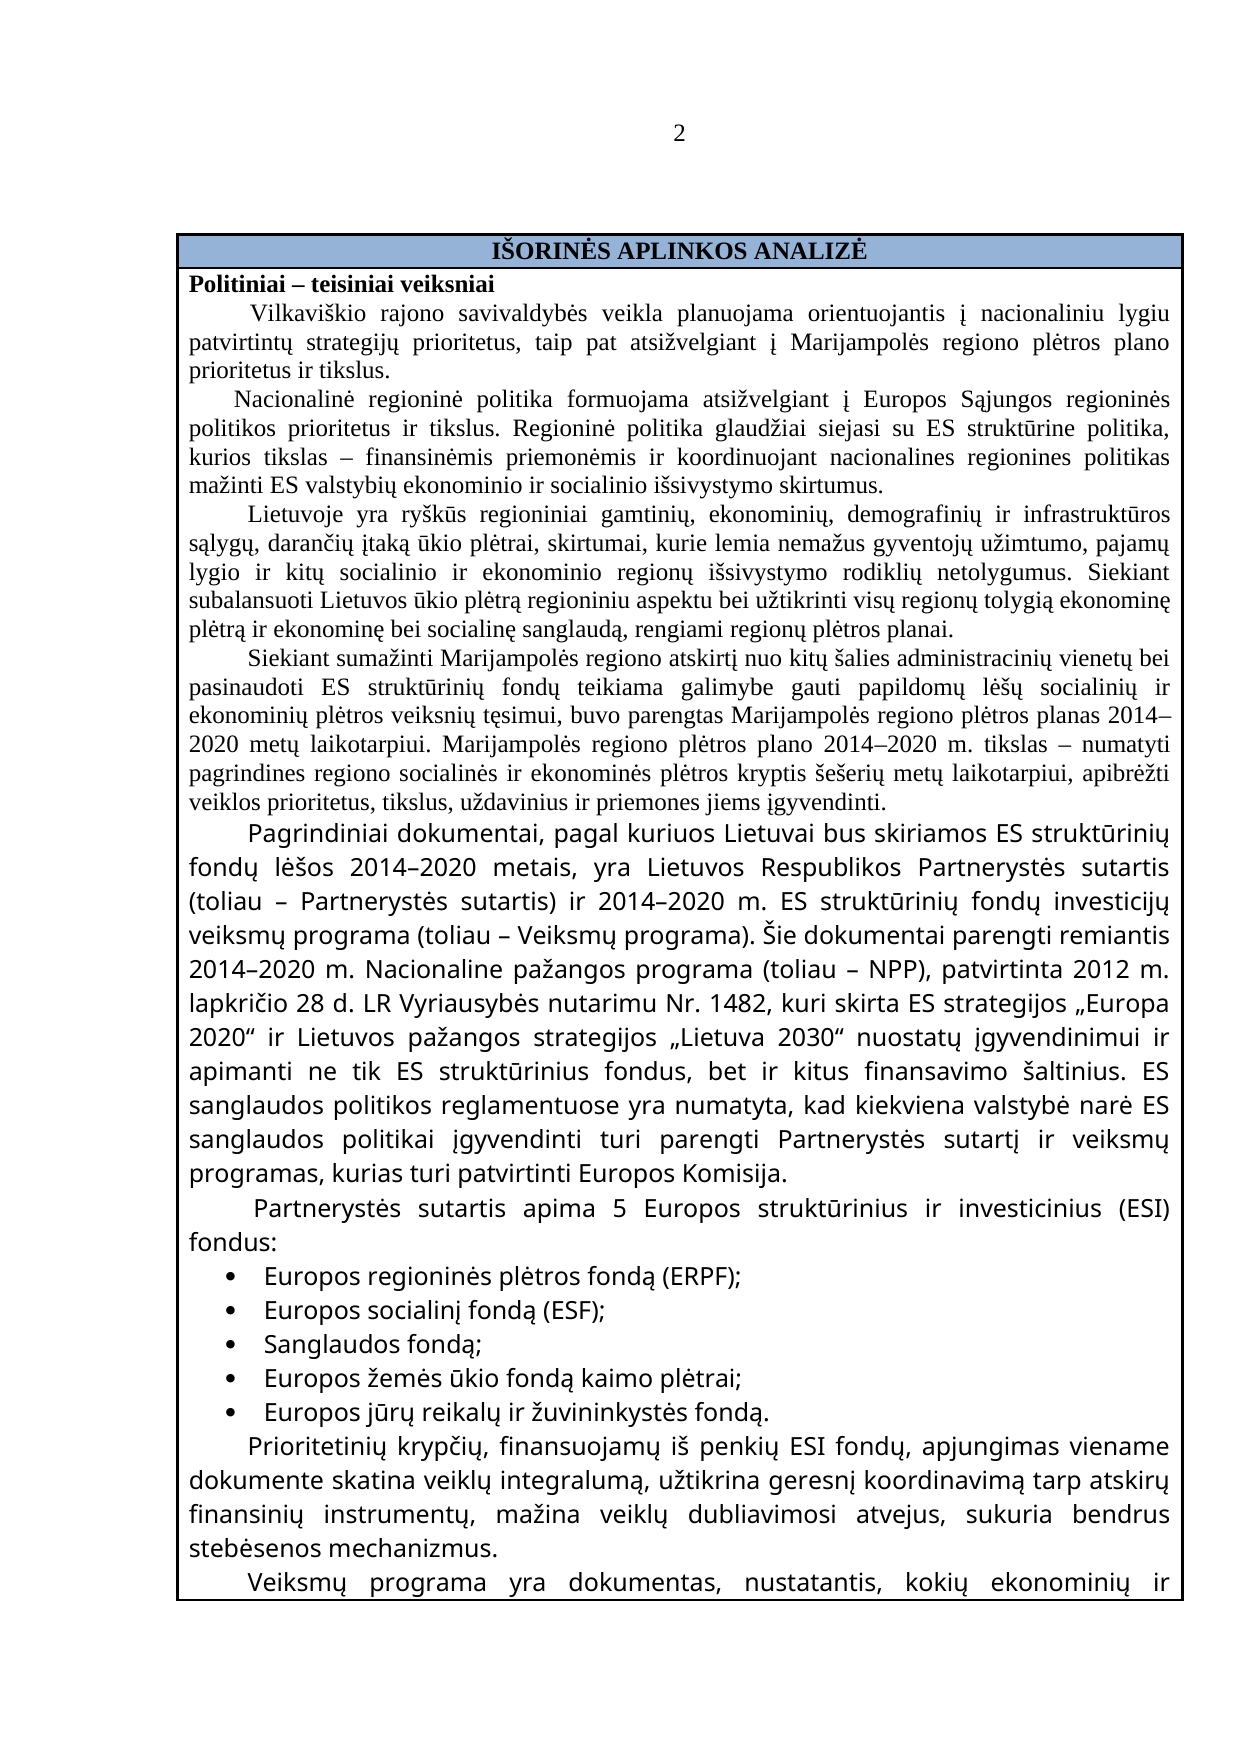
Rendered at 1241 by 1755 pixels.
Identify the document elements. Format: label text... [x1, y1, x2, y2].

table_header IŠORINĖS APLINKOS ANALIZĖ [179, 236, 1181, 267]
